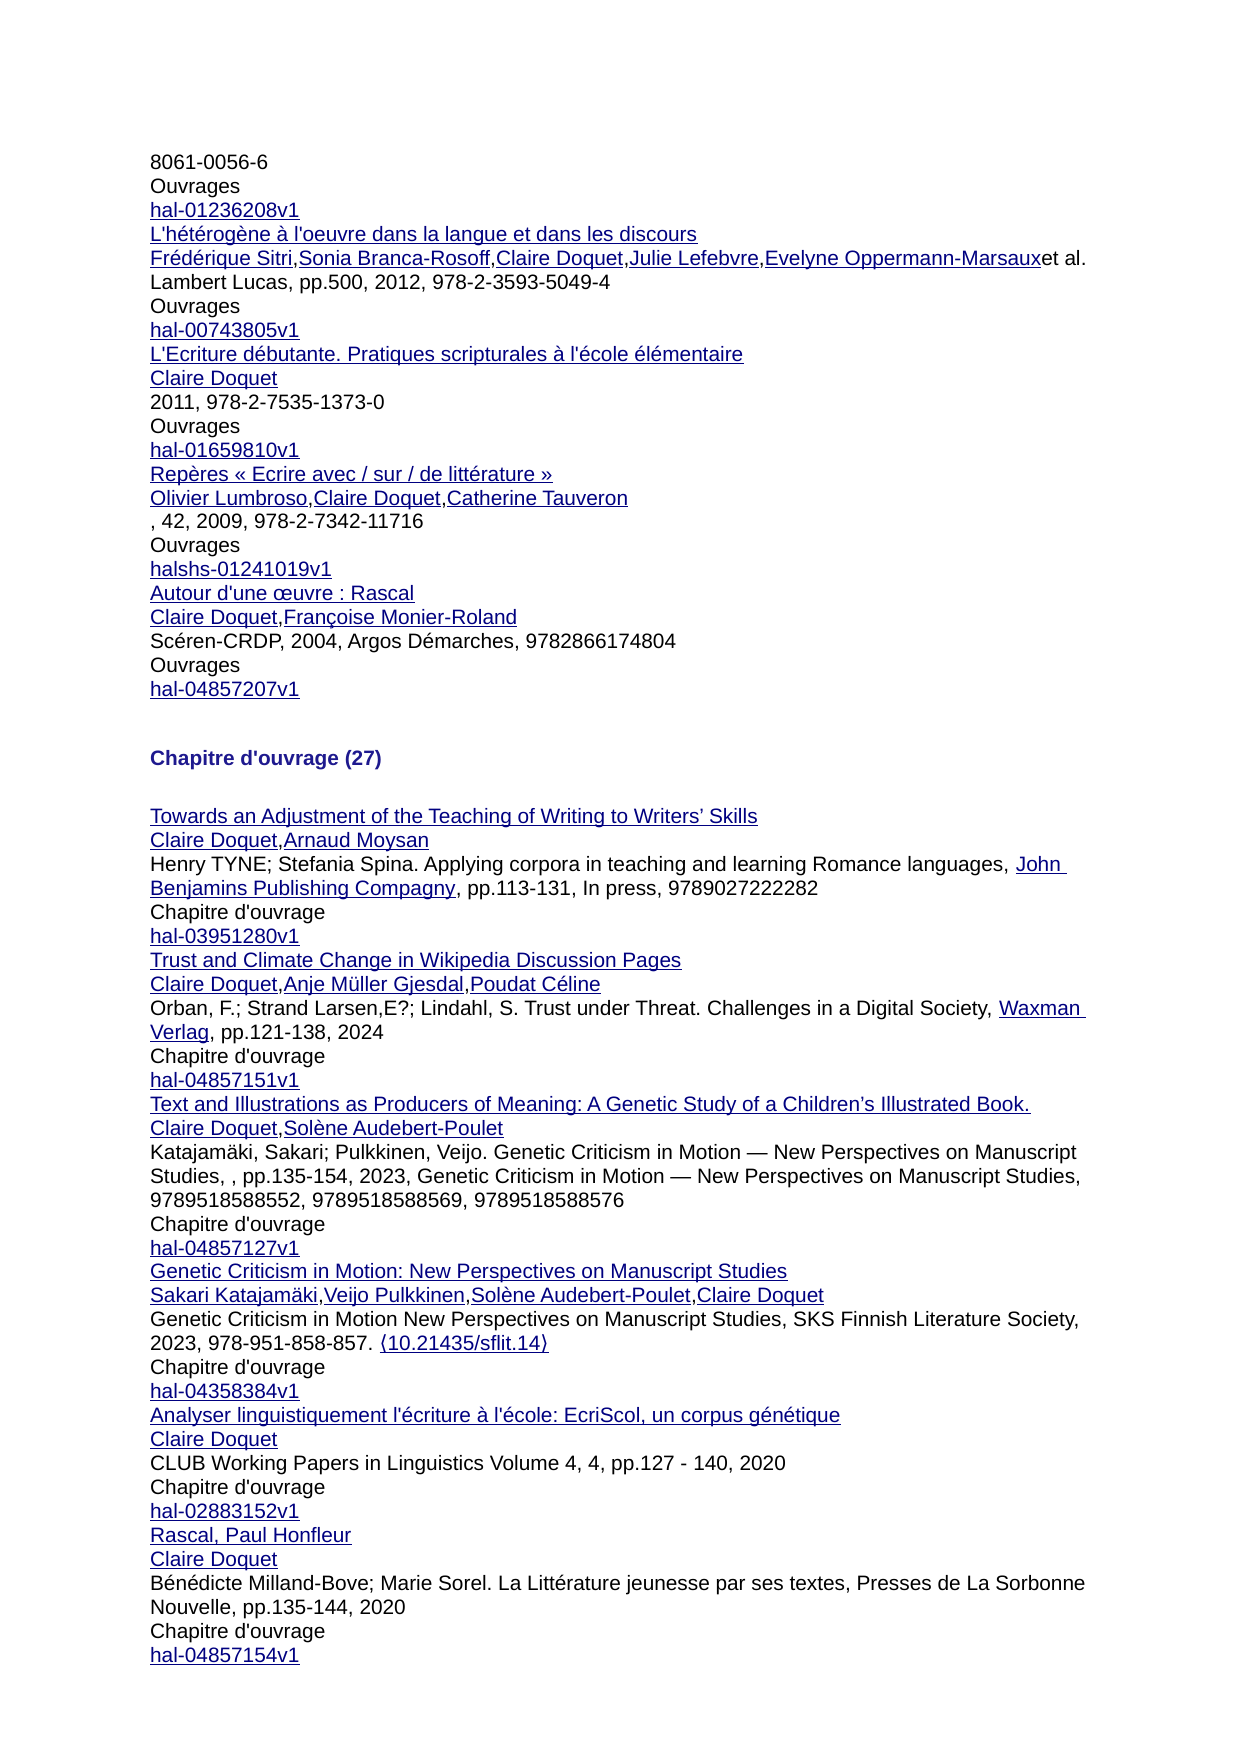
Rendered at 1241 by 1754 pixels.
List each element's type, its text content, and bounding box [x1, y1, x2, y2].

table_cell Genetic Criticism in Motion: New Perspectives on Manuscript Studies Sakari Katajamäki,Veijo Pulkkinen,Solène Audebert-Poulet,Claire Doquet Genetic Criticism in Motion New Perspectives on Manuscript Studies, SKS Finnish Literature Society, 2023, 978-951-858-857. ⟨10.21435/sflit.14⟩ Chapitre d'ouvrage hal-04358384v1 [150, 1259, 1090, 1403]
table_cell Text and Illustrations as Producers of Meaning: A Genetic Study of a Children’s Illustrated Book. Claire Doquet,Solène Audebert-Poulet Katajamäki, Sakari; Pulkkinen, Veijo. Genetic Criticism in Motion — New Perspectives on Manuscript Studies, , pp.135-154, 2023, Genetic Criticism in Motion — New Perspectives on Manuscript Studies, 9789518588552, 9789518588569, 9789518588576 Chapitre d'ouvrage hal-04857127v1 [150, 1092, 1090, 1259]
table_cell Rascal, Paul Honfleur Claire Doquet Bénédicte Milland-Bove; Marie Sorel. La Littérature jeunesse par ses textes, Presses de La Sorbonne Nouvelle, pp.135-144, 2020 Chapitre d'ouvrage hal-04857154v1 [150, 1523, 1090, 1667]
table_cell Autour d'une œuvre : Rascal Claire Doquet,Françoise Monier-Roland Scéren-CRDP, 2004, Argos Démarches, 9782866174804 Ouvrages hal-04857207v1 [150, 581, 1090, 701]
table_cell L'hétérogène à l'oeuvre dans la langue et dans les discours Frédérique Sitri,Sonia Branca-Rosoff,Claire Doquet,Julie Lefebvre,Evelyne Oppermann-Marsauxet al. Lambert Lucas, pp.500, 2012, 978-2-3593-5049-4 Ouvrages hal-00743805v1 [150, 222, 1090, 342]
table_cell Les représentations de l'oral chez Lagarce : continuité, discontinuité, reprise Claire Doquet,Élisabeth Richard L'Harmattan-Academia, 6, 169 p., 2012, (Sciences du langage Carrefour et Points de vue), 978-2-8061-0056-6 Ouvrages hal-01236208v1 [150, 150, 1090, 222]
table_cell Repères « Ecrire avec / sur / de littérature » Olivier Lumbroso,Claire Doquet,Catherine Tauveron , 42, 2009, 978-2-7342-11716 Ouvrages halshs-01241019v1 [150, 461, 1090, 581]
table_header Towards an Adjustment of the Teaching of Writing to Writers’ Skills Claire Doquet,Arnaud Moysan Henry TYNE; Stefania Spina. Applying corpora in teaching and learning Romance languages, John Benjamins Publishing Compagny, pp.113-131, In press, 9789027222282 Chapitre d'ouvrage hal-03951280v1 [150, 804, 1090, 948]
table_cell L'Ecriture débutante. Pratiques scripturales à l'école élémentaire Claire Doquet 2011, 978-2-7535-1373-0 Ouvrages hal-01659810v1 [150, 342, 1090, 461]
table_cell Analyser linguistiquement l'écriture à l'école: EcriScol, un corpus génétique Claire Doquet CLUB Working Papers in Linguistics Volume 4, 4, pp.127 - 140, 2020 Chapitre d'ouvrage hal-02883152v1 [150, 1403, 1090, 1523]
table_cell Trust and Climate Change in Wikipedia Discussion Pages Claire Doquet,Anje Müller Gjesdal,Poudat Céline Orban, F.; Strand Larsen,E?; Lindahl, S. Trust under Threat. Challenges in a Digital Society, Waxman Verlag, pp.121-138, 2024 Chapitre d'ouvrage hal-04857151v1 [150, 948, 1090, 1092]
subtitle Chapitre d'ouvrage (27) [150, 746, 1090, 770]
